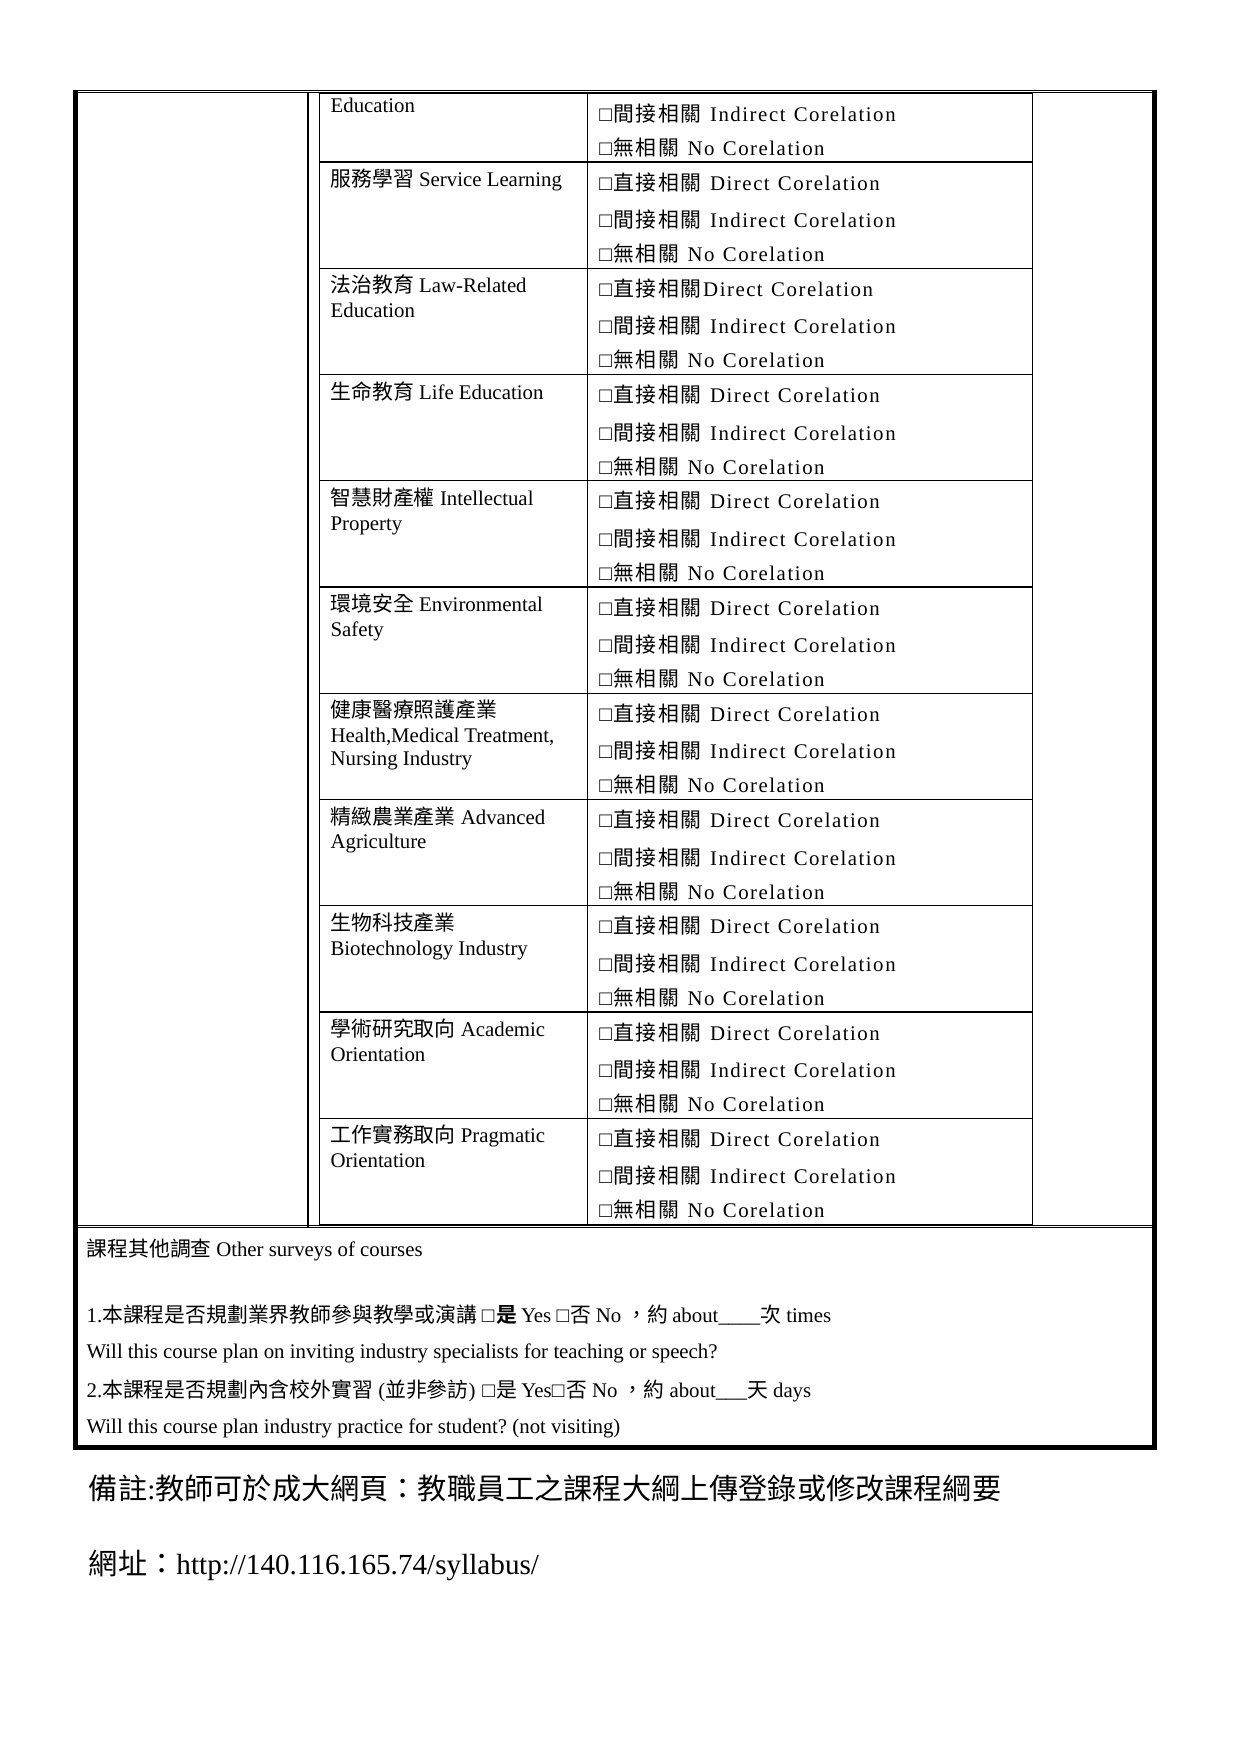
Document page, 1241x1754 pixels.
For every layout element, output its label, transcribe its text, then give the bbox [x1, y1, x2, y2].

table_cell □直接相關 Direct Corelation □間接相關 Indirect Corelation □無相關 No Corelation [588, 906, 1032, 1011]
table_cell □直接相關 Direct Corelation □間接相關 Indirect Corelation □無相關 No Corelation [588, 800, 1032, 905]
table_cell [1033, 93, 1152, 1225]
table_cell □直接相關 Direct Corelation □間接相關 Indirect Corelation □無相關 No Corelation [588, 375, 1032, 480]
table_cell 健康醫療照護產業 Health,Medical Treatment, Nursing Industry [320, 694, 587, 799]
table_cell □直接相關 Direct Corelation □間接相關 Indirect Corelation □無相關 No Corelation [588, 1013, 1032, 1118]
table_cell □直接相關 Direct Corelation □間接相關 Indirect Corelation □無相關 No Corelation [588, 694, 1032, 799]
table_cell 課程其他調查 Other surveys of courses 1.本課程是否規劃業界教師參與教學或演講 □是Yes □否No ，約about____次 times Will this course plan on inviting industry specialists for teaching or speech? 2.本課程是否規劃內含校外實習 (並非參訪) □是Yes□否 No ，約 about___天 days Will this course plan industry practice for student? (not visiting) [78, 1228, 1152, 1445]
table_cell 工作實務取向 Pragmatic Orientation [320, 1119, 587, 1224]
table_cell □直接相關 Direct Corelation □間接相關 Indirect Corelation □無相關 No Corelation [588, 1119, 1032, 1224]
table_cell 智慧財產權 Intellectual Property [320, 481, 587, 586]
table_cell □直接相關 Direct Corelation □間接相關 Indirect Corelation □無相關 No Corelation [588, 163, 1032, 268]
table_cell [78, 93, 307, 1225]
table_cell □間接相關 Indirect Corelation □無相關 No Corelation [588, 94, 1032, 161]
table_cell 服務學習 Service Learning [320, 163, 587, 268]
table_cell Education [320, 94, 587, 161]
table_cell [309, 93, 319, 1225]
table_cell □直接相關 Direct Corelation □間接相關 Indirect Corelation □無相關 No Corelation [588, 481, 1032, 586]
table_cell 精緻農業產業 Advanced Agriculture [320, 800, 587, 905]
table_cell 學術研究取向 Academic Orientation [320, 1013, 587, 1118]
table_cell □直接相關Direct Corelation □間接相關 Indirect Corelation □無相關 No Corelation [588, 269, 1032, 374]
table_cell 生命教育 Life Education [320, 375, 587, 480]
table_cell □直接相關 Direct Corelation □間接相關 Indirect Corelation □無相關 No Corelation [588, 588, 1032, 693]
table_cell 生物科技產業 Biotechnology Industry [320, 906, 587, 1011]
text 網址：http://140.116.165.74/syllabus/ [89, 1524, 1152, 1599]
table_cell 法治教育 Law-Related Education [320, 269, 587, 374]
text 備註:教師可於成大網頁：教職員工之課程大綱上傳登錄或修改課程綱要 [89, 1450, 1152, 1524]
table_cell 環境安全 Environmental Safety [320, 588, 587, 693]
